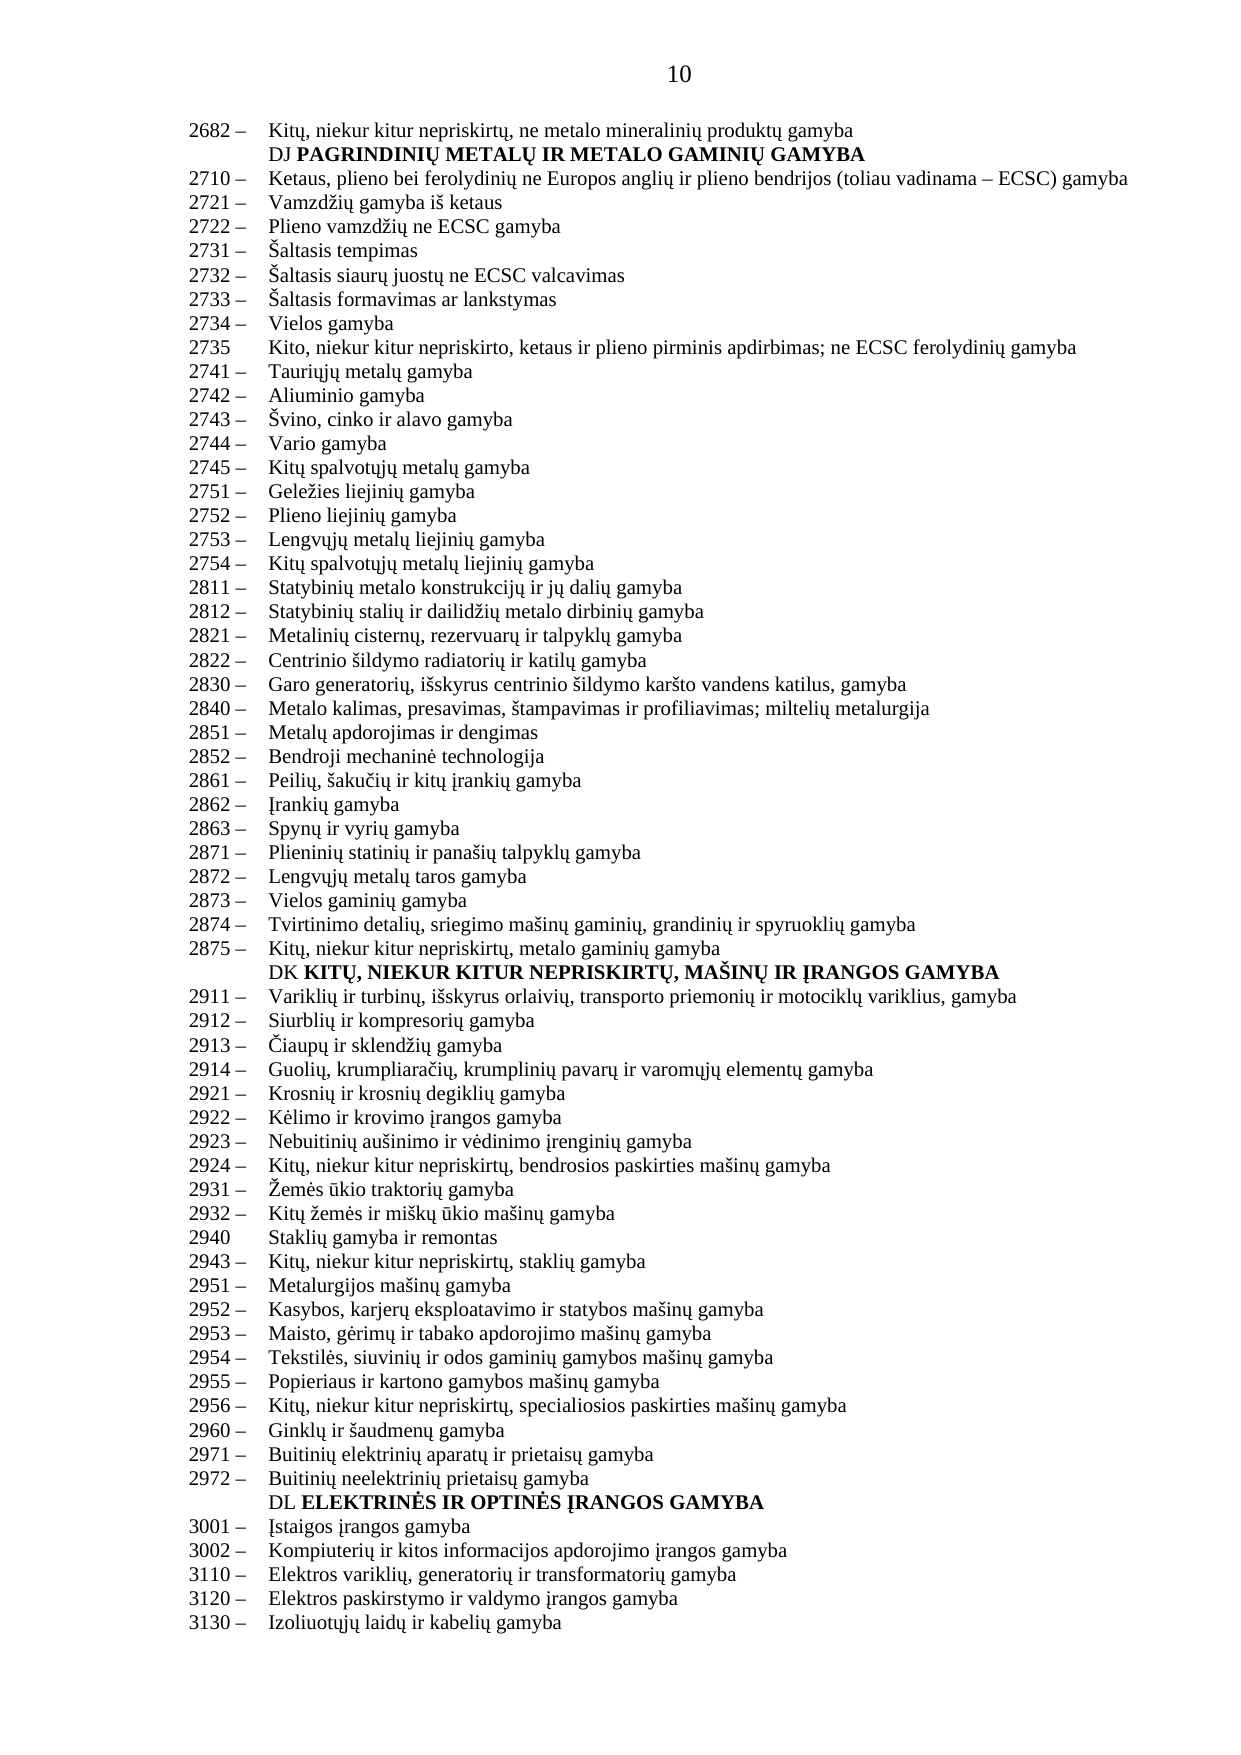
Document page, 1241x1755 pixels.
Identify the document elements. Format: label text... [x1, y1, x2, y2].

table_cell [177, 142, 257, 166]
table_cell Maisto, gėrimų ir tabako apdorojimo mašinų gamyba [257, 1321, 1181, 1345]
table_cell Spynų ir vyrių gamyba [257, 816, 1181, 840]
table_cell 2754 – [177, 551, 257, 575]
table_cell 2972 – [177, 1466, 257, 1490]
table_cell 2912 – [177, 1009, 257, 1032]
table_cell 2871 – [177, 840, 257, 864]
table_cell 2710 – [177, 166, 257, 190]
table_cell Kitų žemės ir miškų ūkio mašinų gamyba [257, 1201, 1181, 1225]
table_cell 2742 – [177, 383, 257, 407]
table_cell Įstaigos įrangos gamyba [257, 1514, 1181, 1538]
table_cell Kitų, niekur kitur nepriskirtų, specialiosios paskirties mašinų gamyba [257, 1394, 1181, 1417]
table_cell Centrinio šildymo radiatorių ir katilų gamyba [257, 648, 1181, 672]
table_cell Garo generatorių, išskyrus centrinio šildymo karšto vandens katilus, gamyba [257, 672, 1181, 696]
table_cell Kasybos, karjerų eksploatavimo ir statybos mašinų gamyba [257, 1297, 1181, 1321]
table_cell 2921 – [177, 1081, 257, 1105]
table_cell Elektros paskirstymo ir valdymo įrangos gamyba [257, 1586, 1181, 1610]
table_cell Buitinių elektrinių aparatų ir prietaisų gamyba [257, 1442, 1181, 1466]
table_cell Vielos gamyba [257, 311, 1181, 335]
table_cell Ketaus, plieno bei ferolydinių ne Europos anglių ir plieno bendrijos (toliau vadinama – ECSC) gamyba [257, 166, 1181, 190]
table_cell Kito, niekur kitur nepriskirto, ketaus ir plieno pirminis apdirbimas; ne ECSC ferolydinių gamyba [257, 335, 1181, 359]
table_cell 2840 – [177, 696, 257, 720]
table_cell 2732 – [177, 263, 257, 287]
table_cell Siurblių ir kompresorių gamyba [257, 1009, 1181, 1032]
table_cell Plieninių statinių ir panašių talpyklų gamyba [257, 840, 1181, 864]
table_cell Lengvųjų metalų liejinių gamyba [257, 527, 1181, 551]
table_cell Šaltasis formavimas ar lankstymas [257, 287, 1181, 311]
table_cell Čiaupų ir sklendžių gamyba [257, 1033, 1181, 1057]
table_cell Kitų, niekur kitur nepriskirtų, metalo gaminių gamyba [257, 936, 1181, 960]
table_cell 2721 – [177, 190, 257, 214]
table_cell Variklių ir turbinų, išskyrus orlaivių, transporto priemonių ir motociklų variklius, gamyba [257, 984, 1181, 1008]
table_cell Lengvųjų metalų taros gamyba [257, 864, 1181, 888]
table_cell 3002 – [177, 1538, 257, 1562]
table_cell 2914 – [177, 1057, 257, 1081]
table_cell DK KITŲ, NIEKUR KITUR NEPRISKIRTŲ, MAŠINŲ IR ĮRANGOS GAMYBA [257, 960, 1181, 984]
table_cell 2744 – [177, 431, 257, 455]
table_cell 2924 – [177, 1153, 257, 1177]
table_cell 2956 – [177, 1394, 257, 1417]
table_cell 2822 – [177, 648, 257, 672]
table_cell 2733 – [177, 287, 257, 311]
table_cell Statybinių metalo konstrukcijų ir jų dalių gamyba [257, 575, 1181, 599]
table_cell 2971 – [177, 1442, 257, 1466]
table_cell 2923 – [177, 1129, 257, 1153]
table_cell Plieno vamzdžių ne ECSC gamyba [257, 214, 1181, 238]
table_cell 2932 – [177, 1201, 257, 1225]
table_cell 2951 – [177, 1273, 257, 1297]
table_cell Vario gamyba [257, 431, 1181, 455]
table_cell 2731 – [177, 239, 257, 262]
table_cell 2922 – [177, 1105, 257, 1129]
table_cell 2940 [177, 1225, 257, 1249]
table_cell Peilių, šakučių ir kitų įrankių gamyba [257, 768, 1181, 792]
table_cell 2741 – [177, 359, 257, 383]
table_cell 2943 – [177, 1249, 257, 1273]
table_cell Įrankių gamyba [257, 792, 1181, 816]
table_cell 2862 – [177, 792, 257, 816]
table_cell Geležies liejinių gamyba [257, 479, 1181, 503]
table_cell 2955 – [177, 1369, 257, 1393]
table_cell 2722 – [177, 214, 257, 238]
table_cell Tekstilės, siuvinių ir odos gaminių gamybos mašinų gamyba [257, 1345, 1181, 1369]
table_cell 2911 – [177, 984, 257, 1008]
table_cell 2952 – [177, 1297, 257, 1321]
table_cell 2752 – [177, 503, 257, 527]
table_cell 2745 – [177, 455, 257, 479]
table_cell 3120 – [177, 1586, 257, 1610]
table_cell 2872 – [177, 864, 257, 888]
table_cell 2751 – [177, 479, 257, 503]
table_cell 2874 – [177, 912, 257, 936]
table_cell Izoliuotųjų laidų ir kabelių gamyba [257, 1610, 1181, 1634]
table_cell 2960 – [177, 1418, 257, 1442]
table_cell Buitinių neelektrinių prietaisų gamyba [257, 1466, 1181, 1490]
table_cell Guolių, krumpliaračių, krumplinių pavarų ir varomųjų elementų gamyba [257, 1057, 1181, 1081]
table_cell 2734 – [177, 311, 257, 335]
table_cell Ginklų ir šaudmenų gamyba [257, 1418, 1181, 1442]
table_cell 2873 – [177, 888, 257, 912]
table_cell Vielos gaminių gamyba [257, 888, 1181, 912]
table_cell Kompiuterių ir kitos informacijos apdorojimo įrangos gamyba [257, 1538, 1181, 1562]
table_cell Nebuitinių aušinimo ir vėdinimo įrenginių gamyba [257, 1129, 1181, 1153]
table_cell 2852 – [177, 744, 257, 768]
table_cell Popieriaus ir kartono gamybos mašinų gamyba [257, 1369, 1181, 1393]
table_cell 2954 – [177, 1345, 257, 1369]
table_cell 3001 – [177, 1514, 257, 1538]
table_cell Kitų spalvotųjų metalų liejinių gamyba [257, 551, 1181, 575]
table_cell Kitų, niekur kitur nepriskirtų, ne metalo mineralinių produktų gamyba [257, 118, 1181, 142]
table_cell Žemės ūkio traktorių gamyba [257, 1177, 1181, 1201]
table_cell [177, 960, 257, 984]
table_cell 2875 – [177, 936, 257, 960]
table_cell 2743 – [177, 407, 257, 431]
table_cell Statybinių stalių ir dailidžių metalo dirbinių gamyba [257, 599, 1181, 623]
table_cell Metalurgijos mašinų gamyba [257, 1273, 1181, 1297]
table_cell Krosnių ir krosnių degiklių gamyba [257, 1081, 1181, 1105]
table_cell Bendroji mechaninė technologija [257, 744, 1181, 768]
table_cell Metalinių cisternų, rezervuarų ir talpyklų gamyba [257, 624, 1181, 647]
table_cell 2682 – [177, 118, 257, 142]
table_cell 2913 – [177, 1033, 257, 1057]
table_cell Metalo kalimas, presavimas, štampavimas ir profiliavimas; miltelių metalurgija [257, 696, 1181, 720]
table_cell Kitų, niekur kitur nepriskirtų, staklių gamyba [257, 1249, 1181, 1273]
table_cell Elektros variklių, generatorių ir transformatorių gamyba [257, 1562, 1181, 1586]
table_cell 2851 – [177, 720, 257, 744]
table_cell Šaltasis tempimas [257, 239, 1181, 262]
table_cell 3130 – [177, 1610, 257, 1634]
table_cell 2931 – [177, 1177, 257, 1201]
table_cell Kitų spalvotųjų metalų gamyba [257, 455, 1181, 479]
table_cell Plieno liejinių gamyba [257, 503, 1181, 527]
table_cell 2830 – [177, 672, 257, 696]
table_cell 2821 – [177, 624, 257, 647]
table_cell 2953 – [177, 1321, 257, 1345]
table_cell 2812 – [177, 599, 257, 623]
table_cell DJ PAGRINDINIŲ METALŲ IR METALO GAMINIŲ GAMYBA [257, 142, 1181, 166]
table_cell 2863 – [177, 816, 257, 840]
table_cell Tauriųjų metalų gamyba [257, 359, 1181, 383]
table_cell Kitų, niekur kitur nepriskirtų, bendrosios paskirties mašinų gamyba [257, 1153, 1181, 1177]
table_cell 2811 – [177, 575, 257, 599]
table_cell Staklių gamyba ir remontas [257, 1225, 1181, 1249]
table_cell Metalų apdorojimas ir dengimas [257, 720, 1181, 744]
table_cell 2735 [177, 335, 257, 359]
table_cell Kėlimo ir krovimo įrangos gamyba [257, 1105, 1181, 1129]
table_cell 3110 – [177, 1562, 257, 1586]
table_cell Švino, cinko ir alavo gamyba [257, 407, 1181, 431]
table_cell [177, 1490, 257, 1514]
table_cell Šaltasis siaurų juostų ne ECSC valcavimas [257, 263, 1181, 287]
table_cell DL ELEKTRINĖS IR OPTINĖS ĮRANGOS GAMYBA [257, 1490, 1181, 1514]
table_cell Vamzdžių gamyba iš ketaus [257, 190, 1181, 214]
table_cell Tvirtinimo detalių, sriegimo mašinų gaminių, grandinių ir spyruoklių gamyba [257, 912, 1181, 936]
table_cell 2861 – [177, 768, 257, 792]
table_cell 2753 – [177, 527, 257, 551]
table_cell Aliuminio gamyba [257, 383, 1181, 407]
